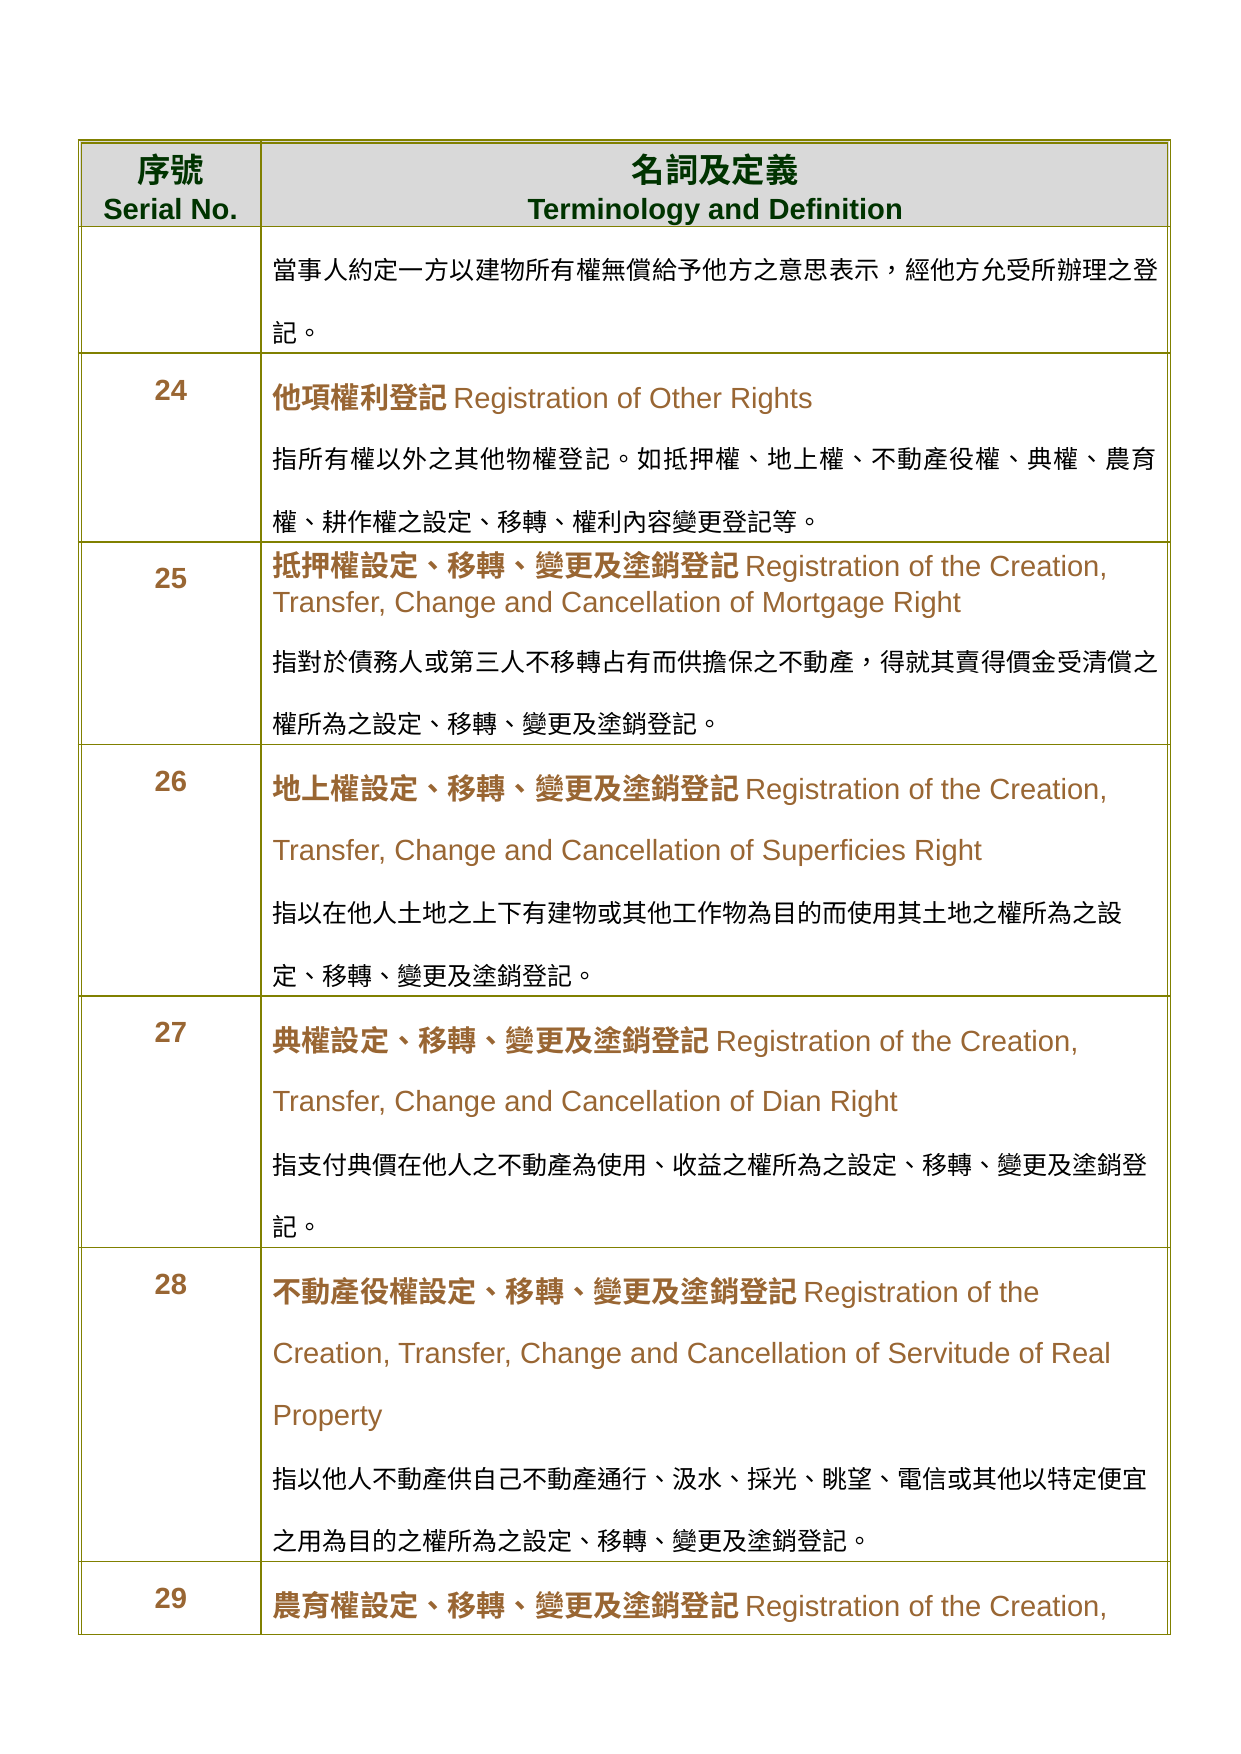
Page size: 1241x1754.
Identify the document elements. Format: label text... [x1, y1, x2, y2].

table_header 序號 Serial No. [82, 144, 260, 226]
table_cell 不動產役權設定、移轉、變更及塗銷登記Registration of the Creation, Transfer, Change and Cancellation of Servitude of Real Property 指以他人不動產供自己不動產通行、汲水、採光、眺望、電信或其他以特定便宜之用為目的之權所為之設定、移轉、變更及塗銷登記。 [262, 1248, 1167, 1561]
table_cell 抵押權設定、移轉、變更及塗銷登記Registration of the Creation, Transfer, Change and Cancellation of Mortgage Right 指對於債務人或第三人不移轉占有而供擔保之不動產，得就其賣得價金受清償之權所為之設定、移轉、變更及塗銷登記。 [262, 543, 1167, 744]
table_cell 他項權利登記Registration of Other Rights 指所有權以外之其他物權登記。如抵押權、地上權、不動產役權、典權、農育權、耕作權之設定、移轉、權利內容變更登記等。 [262, 354, 1167, 541]
table_cell 典權設定、移轉、變更及塗銷登記Registration of the Creation, Transfer, Change and Cancellation of Dian Right 指支付典價在他人之不動產為使用、收益之權所為之設定、移轉、變更及塗銷登記。 [262, 997, 1167, 1247]
table_cell 24 [82, 354, 260, 541]
table_cell 農育權設定、移轉、變更及塗銷登記Registration of the Creation, [262, 1562, 1167, 1633]
table_cell 27 [82, 997, 260, 1247]
table_cell [82, 227, 260, 352]
table_cell 地上權設定、移轉、變更及塗銷登記Registration of the Creation, Transfer, Change and Cancellation of Superficies Right 指以在他人土地之上下有建物或其他工作物為目的而使用其土地之權所為之設定、移轉、變更及塗銷登記。 [262, 745, 1167, 995]
table_cell 25 [82, 543, 260, 744]
table_header 名詞及定義 Terminology and Definition [262, 144, 1167, 226]
table_cell 26 [82, 745, 260, 995]
table_cell 28 [82, 1248, 260, 1561]
table_cell 29 [82, 1562, 260, 1633]
table_cell 當事人約定一方以建物所有權無償給予他方之意思表示，經他方允受所辦理之登記。 [262, 227, 1167, 352]
